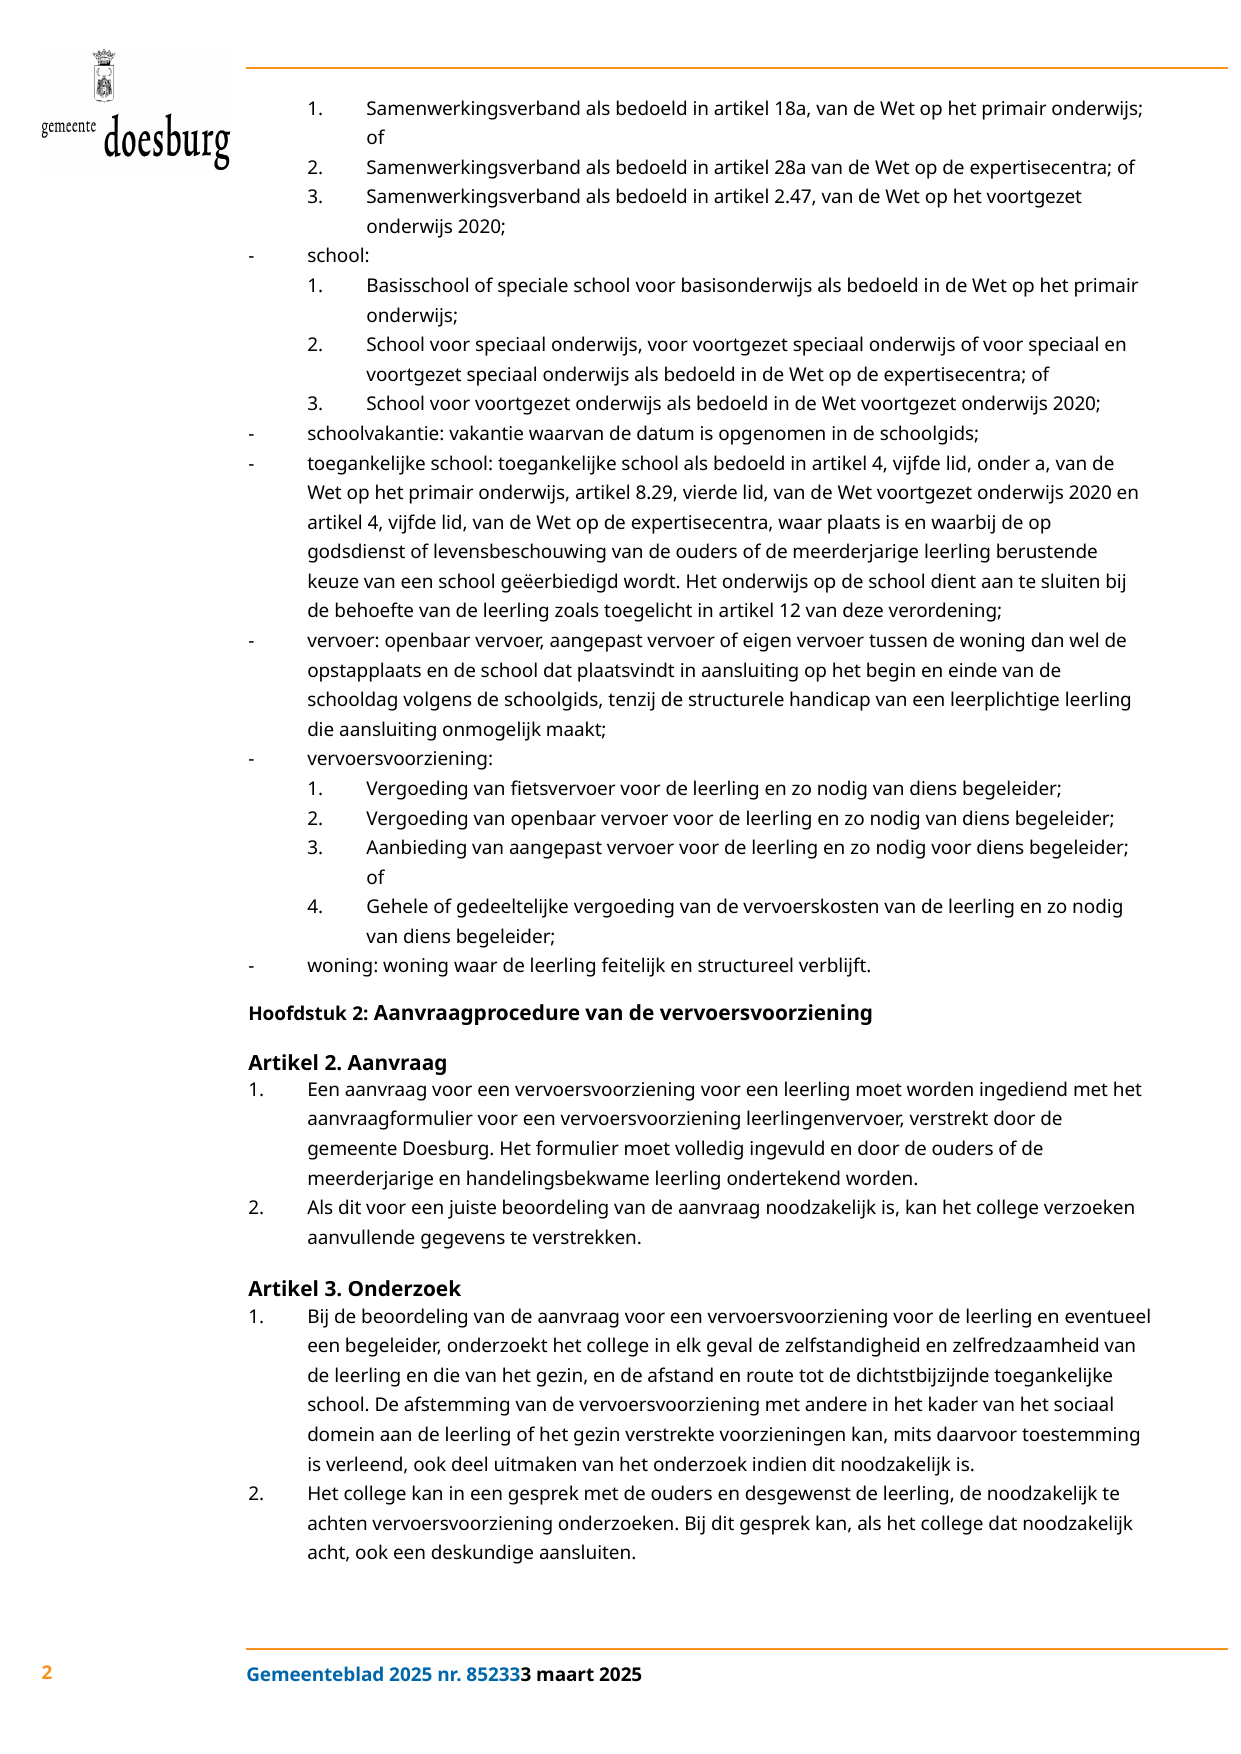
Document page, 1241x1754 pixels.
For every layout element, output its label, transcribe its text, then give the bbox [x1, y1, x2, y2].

list Samenwerkingsverband als bedoeld in artikel 28a van de Wet op de expertisecentra; of [307, 154, 1152, 180]
list Een aanvraag voor een vervoersvoorziening voor een leerling moet worden ingediend met het aanvraagformulier voor een vervoersvoorziening leerlingenvervoer, verstrekt door de gemeente Doesburg. Het formulier moet volledig ingevuld en door de ouders of de meerderjarige en handelingsbekwame leerling ondertekend worden. [248, 1076, 1152, 1191]
text Artikel 3. Onderzoek [248, 1274, 1152, 1303]
list Samenwerkingsverband als bedoeld in artikel 18a, van de Wet op het primair onderwijs; of [307, 95, 1152, 150]
list Vergoeding van openbaar vervoer voor de leerling en zo nodig van diens begeleider; [307, 805, 1152, 831]
list Bij de beoordeling van de aanvraag voor een vervoersvoorziening voor de leerling en eventueel een begeleider, onderzoekt het college in elk geval de zelfstandigheid en zelfredzaamheid van de leerling en die van het gezin, en de afstand en route tot de dichtstbijzijnde toegankelijke school. De afstemming van de vervoersvoorziening met andere in het kader van het sociaal domein aan de leerling of het gezin verstrekte voorzieningen kan, mits daarvoor toestemming is verleend, ook deel uitmaken van het onderzoek indien dit noodzakelijk is. [248, 1303, 1152, 1476]
list woning: woning waar de leerling feitelijk en structureel verblijft. [248, 953, 1152, 978]
list Gehele of gedeeltelijke vergoeding van de vervoerskosten van de leerling en zo nodig van diens begeleider; [307, 893, 1152, 949]
list School voor voortgezet onderwijs als bedoeld in de Wet voortgezet onderwijs 2020; [307, 391, 1152, 416]
list School voor speciaal onderwijs, voor voortgezet speciaal onderwijs of voor speciaal en voortgezet speciaal onderwijs als bedoeld in de Wet op de expertisecentra; of [307, 331, 1152, 387]
list Vergoeding van fietsvervoer voor de leerling en zo nodig van diens begeleider; [307, 775, 1152, 801]
list toegankelijke school: toegankelijke school als bedoeld in artikel 4, vijfde lid, onder a, van de Wet op het primair onderwijs, artikel 8.29, vierde lid, van de Wet voortgezet onderwijs 2020 en artikel 4, vijfde lid, van de Wet op de expertisecentra, waar plaats is en waarbij de op godsdienst of levensbeschouwing van de ouders of de meerderjarige leerling berustende keuze van een school geëerbiedigd wordt. Het onderwijs op de school dient aan te sluiten bij de behoefte van de leerling zoals toegelicht in artikel 12 van deze verordening; [248, 450, 1152, 623]
picture [41, 47, 231, 172]
text Artikel 2. Aanvraag [248, 1048, 1152, 1076]
list vervoer: openbaar vervoer, aangepast vervoer of eigen vervoer tussen de woning dan wel de opstapplaats en de school dat plaatsvindt in aansluiting op het begin en einde van de schooldag volgens de schoolgids, tenzij de structurele handicap van een leerplichtige leerling die aansluiting onmogelijk maakt; [248, 627, 1152, 742]
list Basisschool of speciale school voor basisonderwijs als bedoeld in de Wet op het primair onderwijs; [307, 272, 1152, 328]
text Hoofdstuk 2: Aanvraagprocedure van de vervoersvoorziening [248, 998, 1152, 1027]
list Het college kan in een gesprek met de ouders en desgewenst de leerling, de noodzakelijk te achten vervoersvoorziening onderzoeken. Bij dit gesprek kan, als het college dat noodzakelijk acht, ook een deskundige aansluiten. [248, 1480, 1152, 1565]
list school: [248, 243, 1152, 268]
list Als dit voor een juiste beoordeling van de aanvraag noodzakelijk is, kan het college verzoeken aanvullende gegevens te verstrekken. [248, 1194, 1152, 1250]
list Samenwerkingsverband als bedoeld in artikel 2.47, van de Wet op het voortgezet onderwijs 2020; [307, 183, 1152, 239]
list schoolvakantie: vakantie waarvan de datum is opgenomen in de schoolgids; [248, 420, 1152, 446]
list vervoersvoorziening: [248, 746, 1152, 771]
list Aanbieding van aangepast vervoer voor de leerling en zo nodig voor diens begeleider; of [307, 834, 1152, 890]
